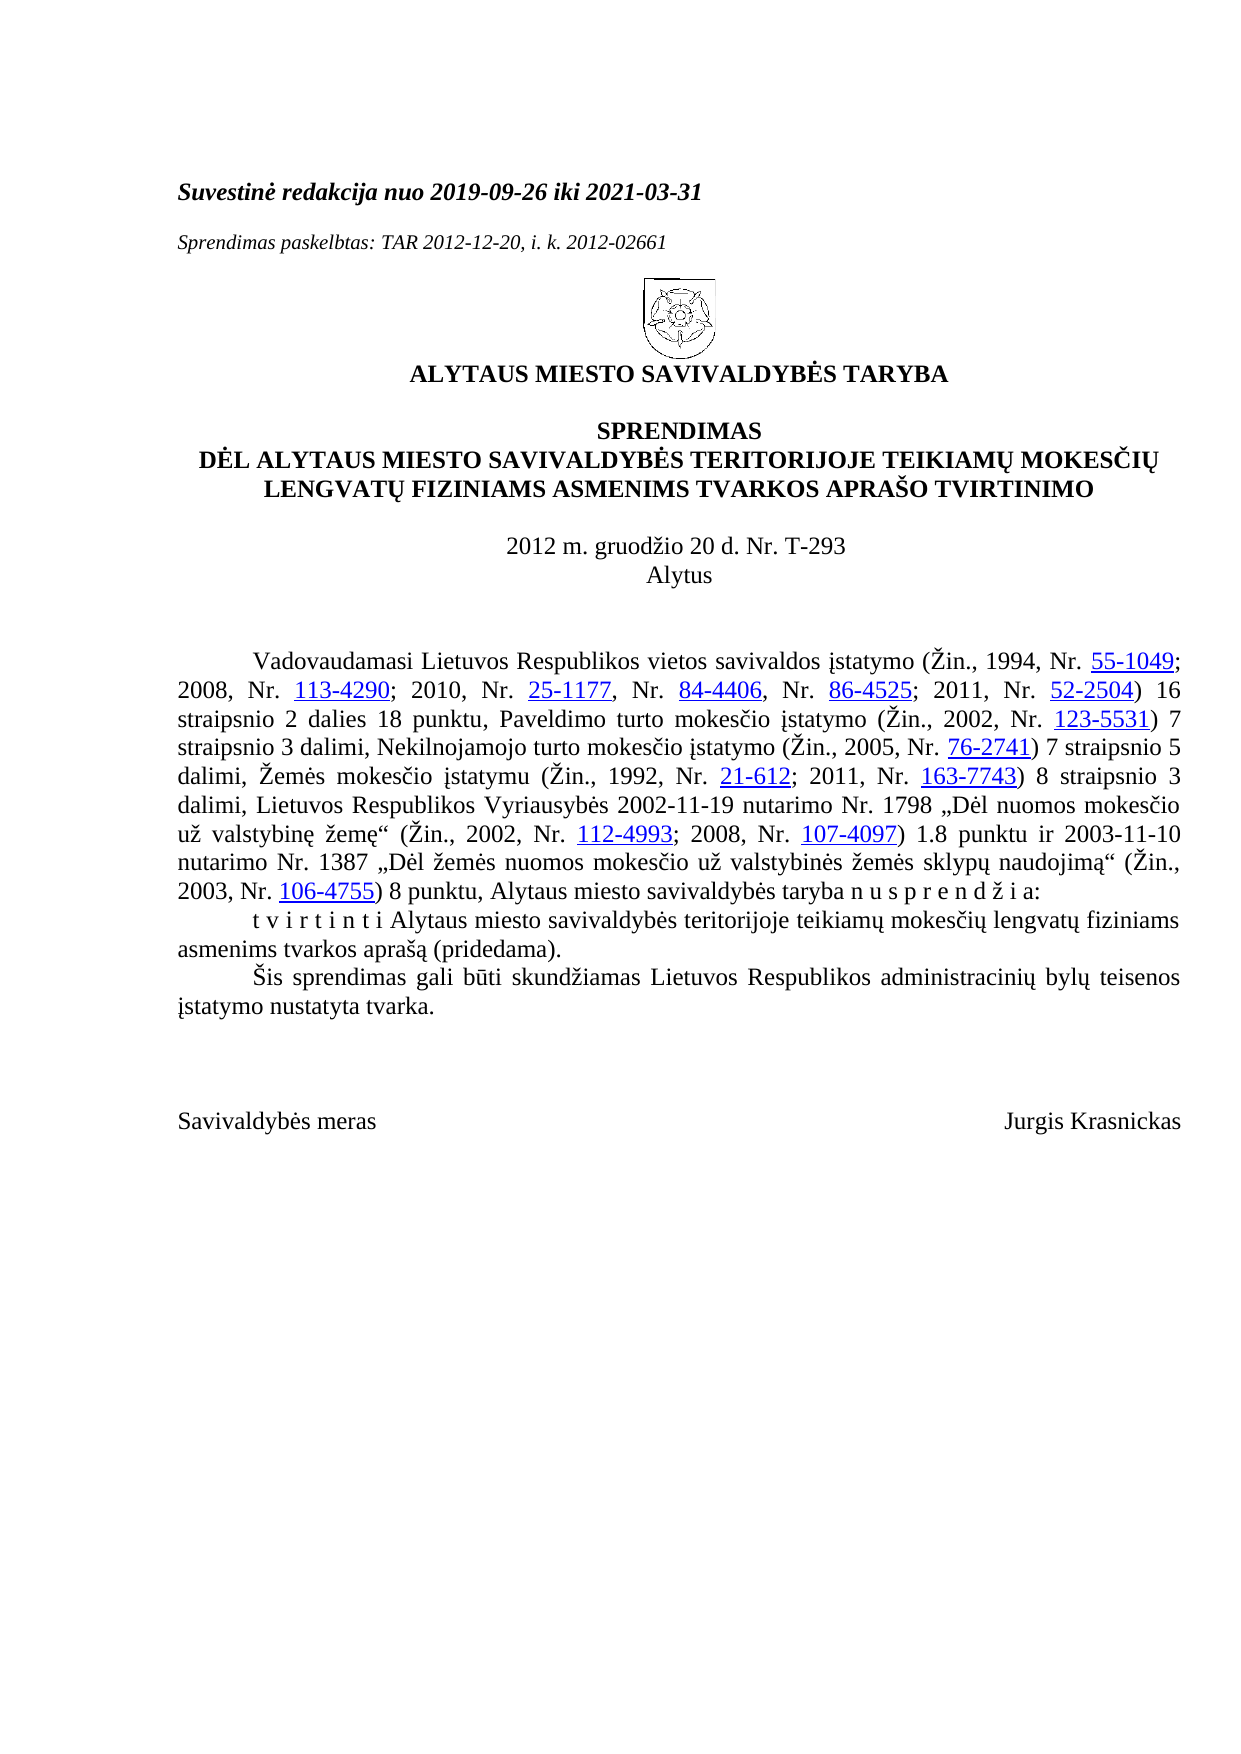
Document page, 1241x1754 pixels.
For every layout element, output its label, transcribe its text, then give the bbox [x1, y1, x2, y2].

text Savivaldybės meras Jurgis Krasnickas [177, 1106, 1181, 1135]
text t v i r t i n t i Alytaus miesto savivaldybės teritorijoje teikiamų mokesčių lengvatų fiziniams asmenims tvarkos aprašą (pridedama). [177, 905, 1181, 962]
text ALYTAUS MIESTO SAVIVALDYBĖS TARYBA [177, 359, 1181, 387]
text Alytus [177, 560, 1181, 589]
text Suvestinė redakcija nuo 2019-09-26 iki 2021-03-31 [177, 177, 1181, 206]
text Šis sprendimas gali būti skundžiamas Lietuvos Respublikos administracinių bylų teisenos įstatymo nustatyta tvarka. [177, 962, 1181, 1020]
text Vadovaudamasi Lietuvos Respublikos vietos savivaldos įstatymo (Žin., 1994, Nr. 55-1049; 2008, Nr. 113-4290; 2010, Nr. 25-1177, Nr. 84-4406, Nr. 86-4525; 2011, Nr. 52-2504) 16 straipsnio 2 dalies 18 punktu, Paveldimo turto mokesčio įstatymo (Žin., 2002, Nr. 123-5531) 7 straipsnio 3 dalimi, Nekilnojamojo turto mokesčio įstatymo (Žin., 2005, Nr. 76-2741) 7 straipsnio 5 dalimi, Žemės mokesčio įstatymu (Žin., 1992, Nr. 21-612; 2011, Nr. 163-7743) 8 straipsnio 3 dalimi, Lietuvos Respublikos Vyriausybės 2002-11-19 nutarimo Nr. 1798 „Dėl nuomos mokesčio už valstybinę žemę“ (Žin., 2002, Nr. 112-4993; 2008, Nr. 107-4097) 1.8 punktu ir 2003-11-10 nutarimo Nr. 1387 „Dėl žemės nuomos mokesčio už valstybinės žemės sklypų naudojimą“ (Žin., 2003, Nr. 106-4755) 8 punktu, Alytaus miesto savivaldybės taryba n u s p r e n d ž i a: [177, 646, 1181, 905]
text SPRENDIMAS [177, 416, 1181, 445]
text 2012 m. gruodžio 20 d. Nr. T-293 [177, 531, 1181, 560]
text Sprendimas paskelbtas: TAR 2012-12-20, i. k. 2012-02661 [177, 230, 1181, 254]
text DĖL ALYTAUS MIESTO SAVIVALDYBĖS TERITORIJOJE TEIKIAMŲ MOKESČIŲ LENGVATŲ FIZINIAMS ASMENIMS TVARKOS APRAŠO TVIRTINIMO [177, 445, 1181, 502]
